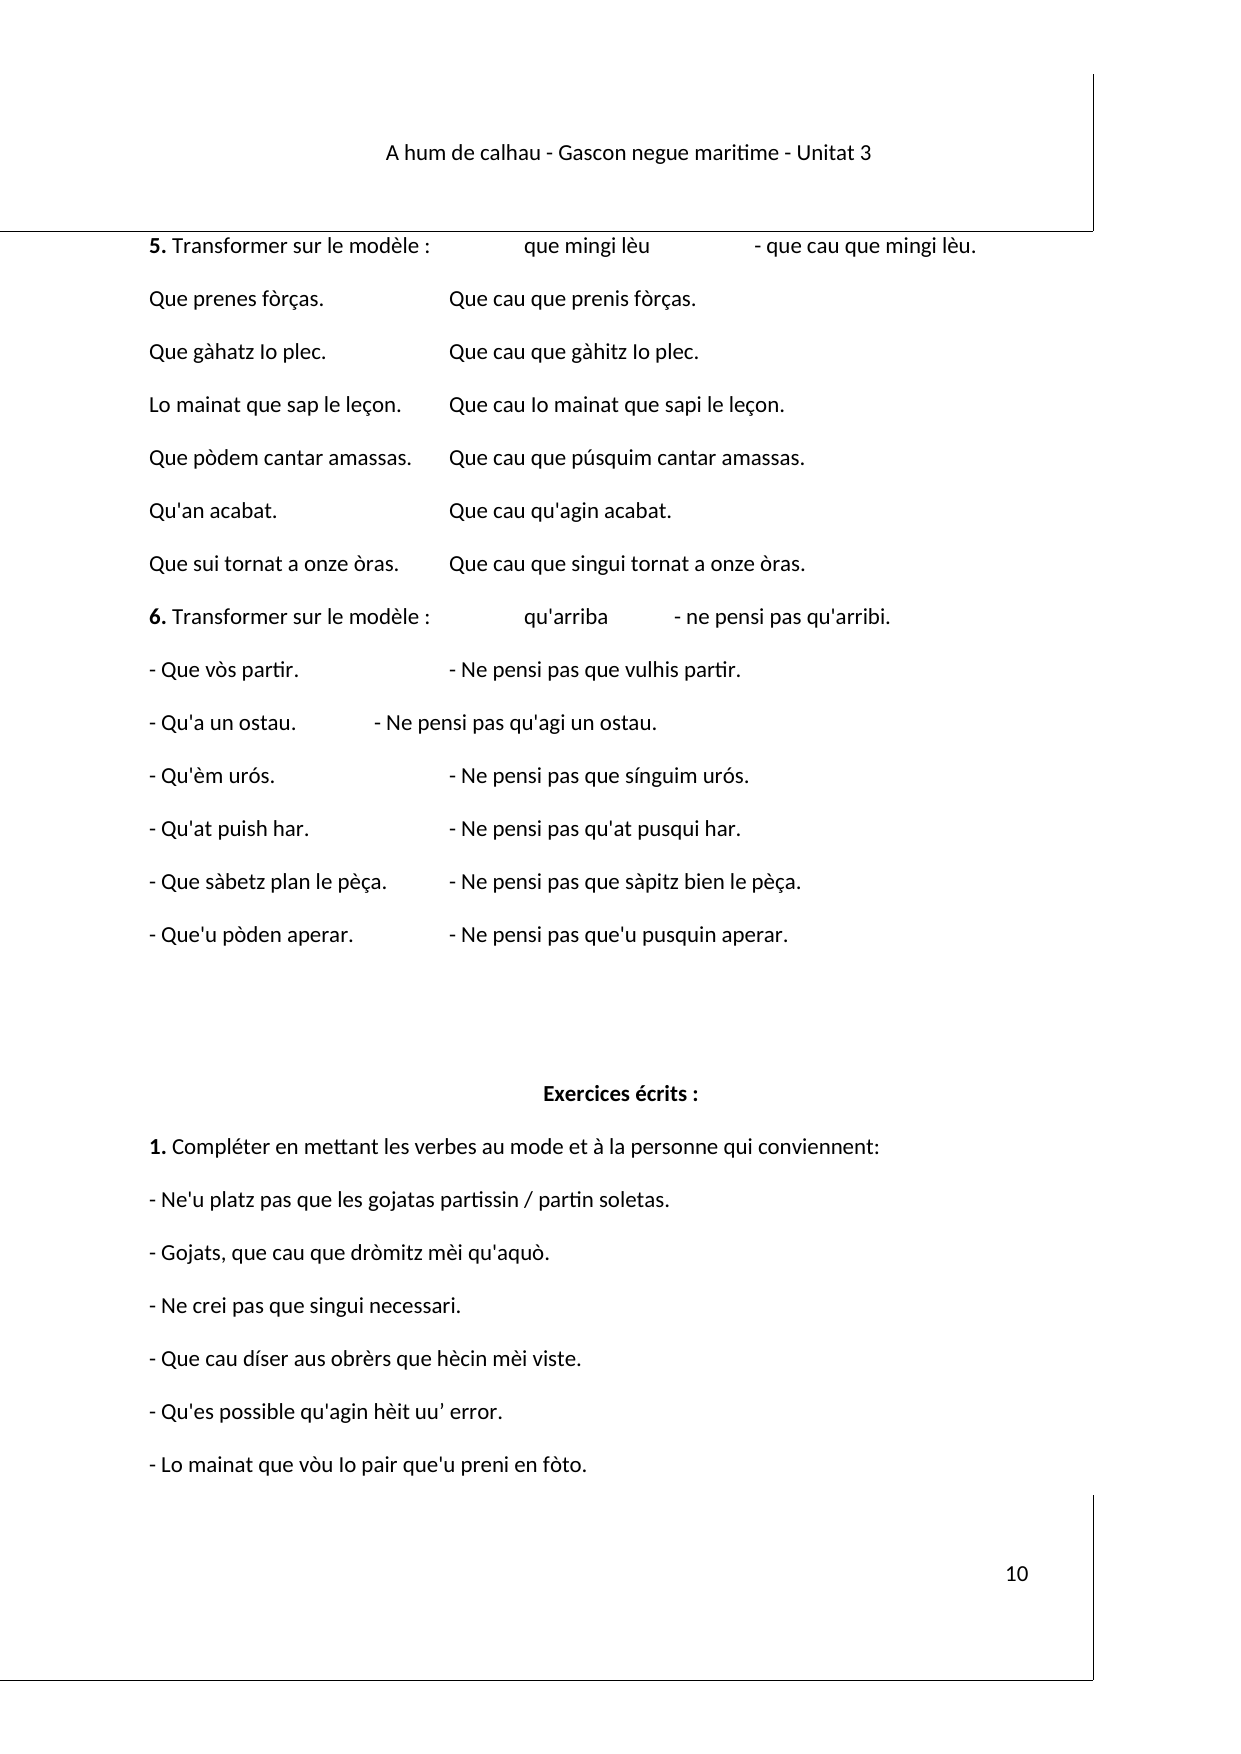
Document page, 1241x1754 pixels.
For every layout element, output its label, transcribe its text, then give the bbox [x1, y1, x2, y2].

text - Qu'at puish har. - Ne pensi pas qu'at pusqui har. [149, 814, 1093, 842]
text - Qu'èm urós. - Ne pensi pas que sínguim urós. [149, 761, 1093, 789]
text - Gojats, que cau que dròmitz mèi qu'aquò. [149, 1238, 1093, 1266]
text Lo mainat que sap le leçon. Que cau Io mainat que sapi le leçon. [149, 390, 1093, 418]
text - Que vòs partir. - Ne pensi pas que vulhis partir. [149, 655, 1093, 683]
text Que prenes fòrças. Que cau que prenis fòrças. [149, 284, 1093, 312]
text 5. Transformer sur le modèle : que mingi lèu - que cau que mingi lèu. [149, 231, 1093, 259]
text - Que cau díser aus obrèrs que hècin mèi viste. [149, 1344, 1093, 1372]
text Que sui tornat a onze òras. Que cau que singui tornat a onze òras. [149, 549, 1093, 577]
text - Que sàbetz plan le pèça. - Ne pensi pas que sàpitz bien le pèça. [149, 867, 1093, 895]
text - Ne'u platz pas que les gojatas partissin / partin soletas. [149, 1185, 1093, 1213]
text 6. Transformer sur le modèle : qu'arriba - ne pensi pas qu'arribi. [149, 602, 1093, 630]
text - Que'u pòden aperar. - Ne pensi pas que'u pusquin aperar. [149, 920, 1093, 948]
text Exercices écrits : [149, 1079, 1093, 1107]
text - Lo mainat que vòu Io pair que'u preni en fòto. [149, 1451, 1093, 1478]
text Qu'an acabat. Que cau qu'agin acabat. [149, 496, 1093, 524]
text Que gàhatz Io plec. Que cau que gàhitz Io plec. [149, 337, 1093, 365]
text - Qu'es possible qu'agin hèit uu’ error. [149, 1397, 1093, 1426]
text 1. Compléter en mettant les verbes au mode et à la personne qui conviennent: [149, 1132, 1093, 1160]
text - Ne crei pas que singui necessari. [149, 1291, 1093, 1319]
text Que pòdem cantar amassas. Que cau que púsquim cantar amassas. [149, 443, 1093, 471]
text - Qu'a un ostau. - Ne pensi pas qu'agi un ostau. [149, 708, 1093, 736]
